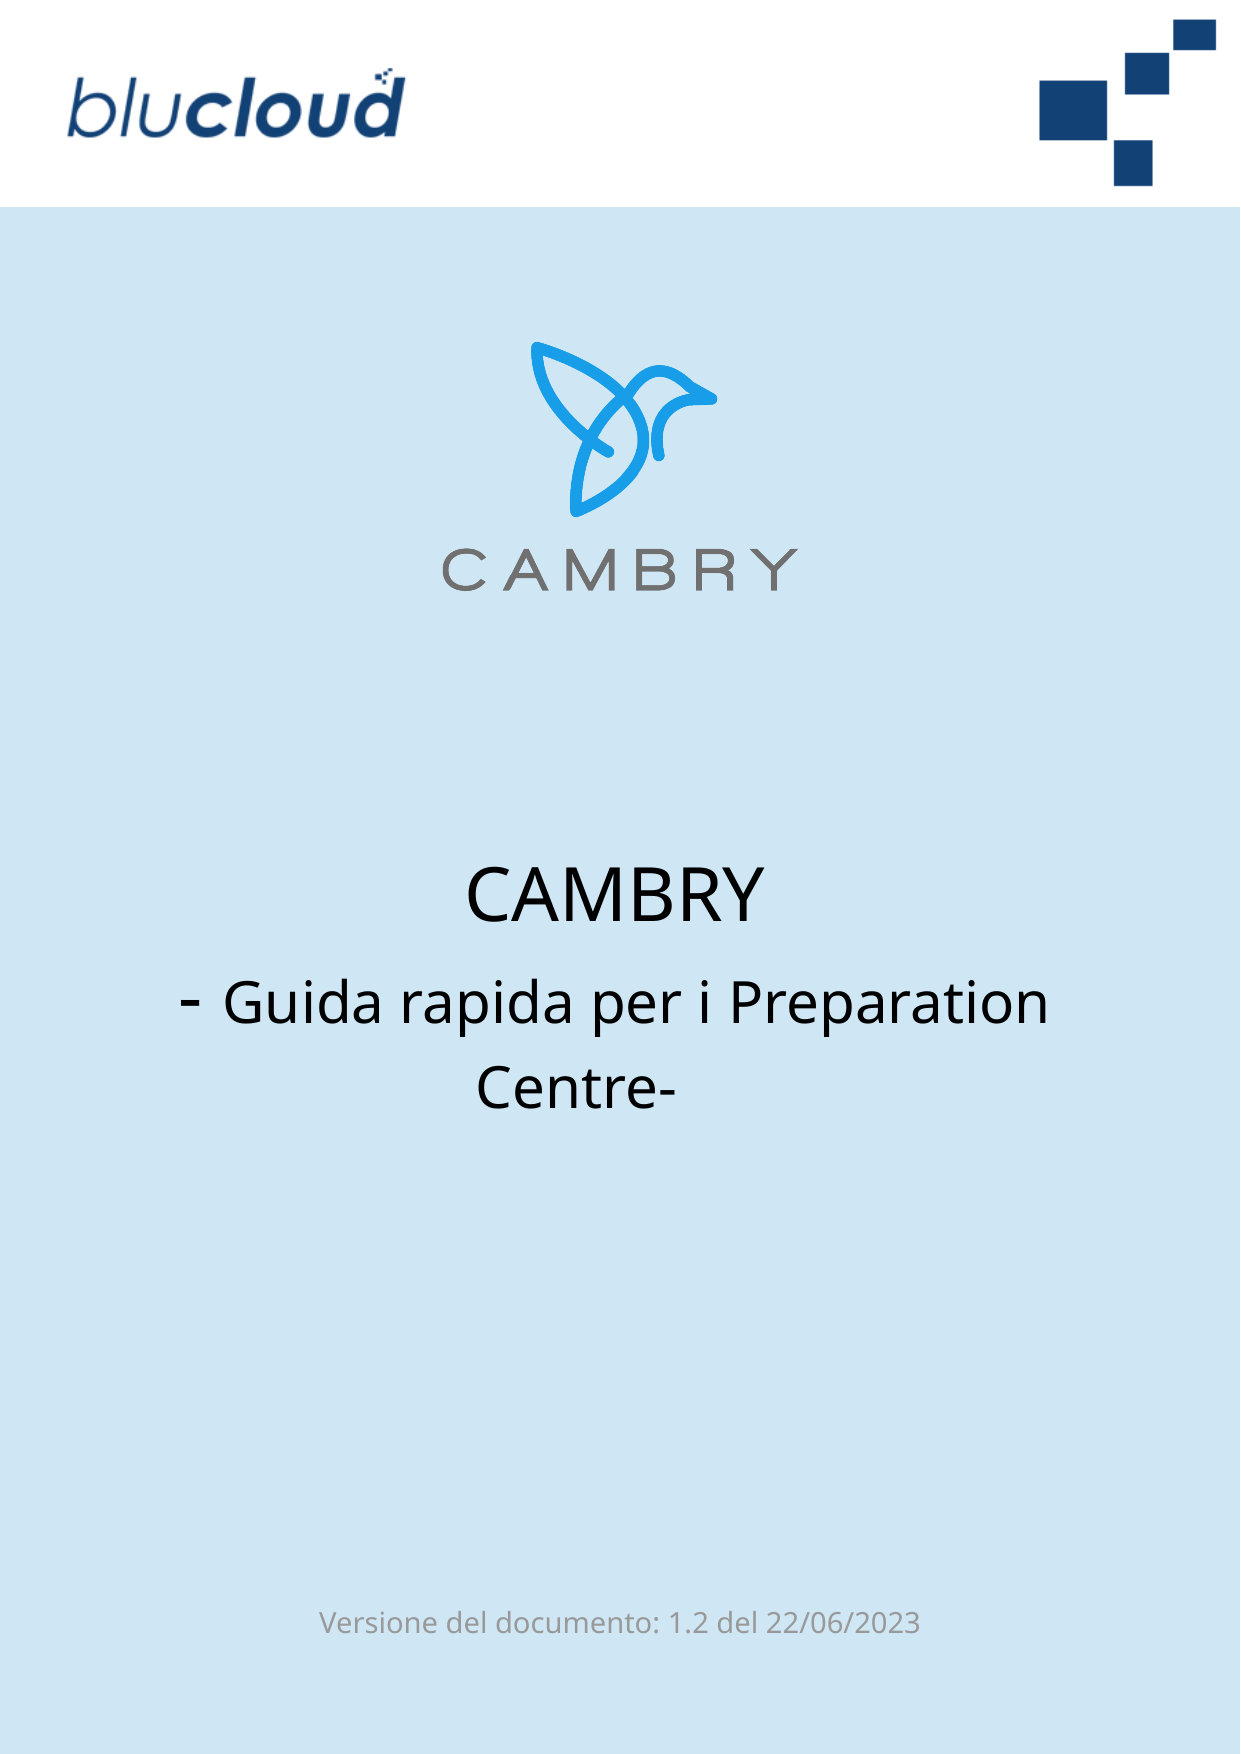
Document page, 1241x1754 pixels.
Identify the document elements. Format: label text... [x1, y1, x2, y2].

text Versione del documento: 1.2 del 22/06/2023 [88, 1602, 1152, 1642]
picture [0, 0, 1241, 207]
picture [291, 272, 949, 677]
text CAMBRY - Guida rapida per i Preparation Centre- [0, 841, 1152, 1125]
